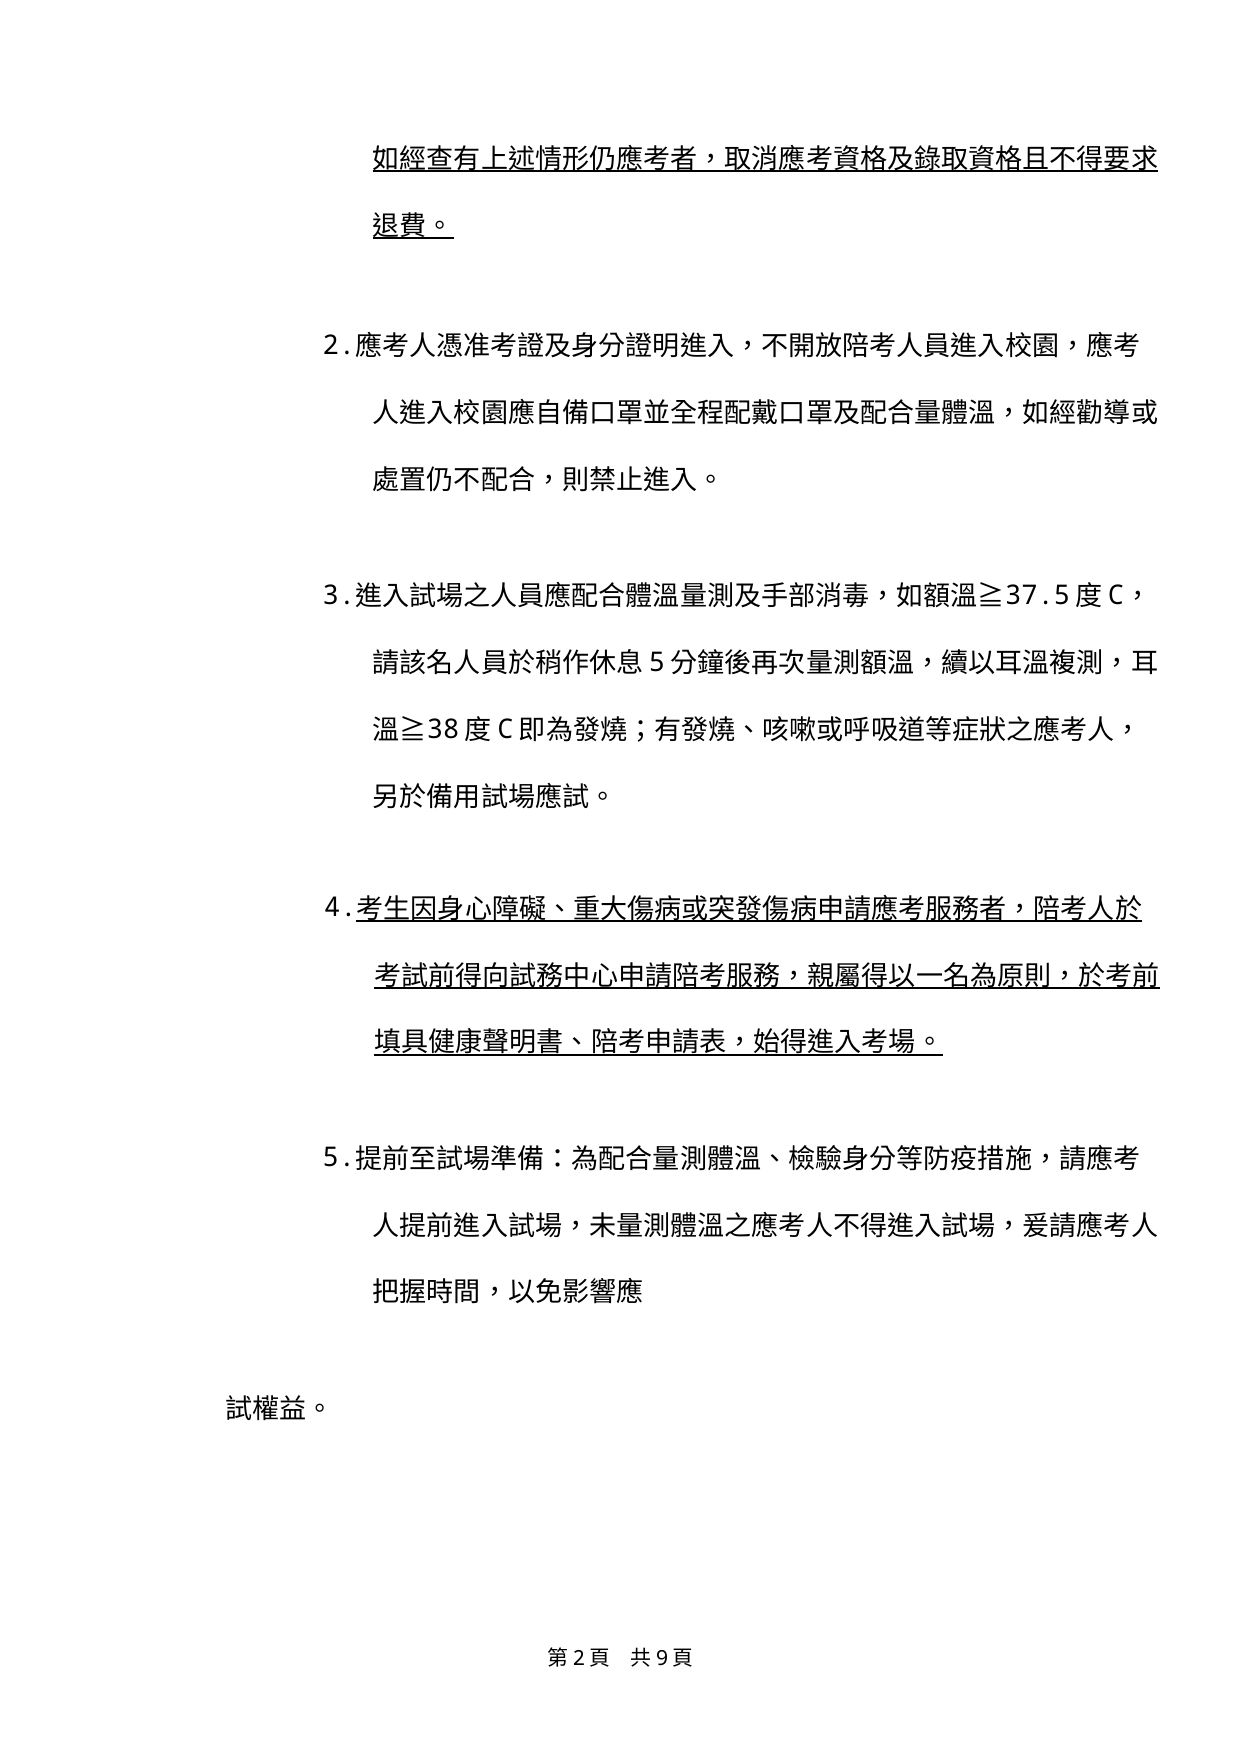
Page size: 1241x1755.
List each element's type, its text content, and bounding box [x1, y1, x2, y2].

list 進入試場之人員應配合體溫量測及手部消毒，如額溫≧37.5度C，請該名人員於稍作休息5分鐘後再次量測額溫，續以耳溫複測，耳溫≧38度C即為發燒；有發燒、咳嗽或呼吸道等症狀之應考人，另於備用試場應試。 [173, 552, 1165, 815]
list 考生因身心障礙、重大傷病或突發傷病申請應考服務者，陪考人於考試前得向試務中心申請陪考服務，親屬得以一名為原則，於考前填具健康聲明書、陪考申請表，始得進入考場。 [175, 865, 1165, 1061]
list 提前至試場準備：為配合量測體溫、檢驗身分等防疫措施，請應考人提前進入試場，未量測體溫之應考人不得進入試場，爰請應考人把握時間，以免影響應 [173, 1115, 1165, 1311]
list 為確保整體考生應試健康及安全，在考試期間居家隔離、居家檢疫及社區監測通報採檢及個案(如就醫後經安排採檢，返家後於接獲檢驗結果前，應留在家中不可外出者)等考生，不得參加本次考試。如經查有上述情形仍應考者，取消應考資格及錄取資格且不得要求退費。 [173, 115, 1165, 244]
list 應考人憑准考證及身分證明進入，不開放陪考人員進入校園，應考人進入校園應自備口罩並全程配戴口罩及配合量體溫，如經勸導或處置仍不配合，則禁止進入。 [173, 302, 1165, 498]
text 試權益。 [225, 1365, 1165, 1427]
